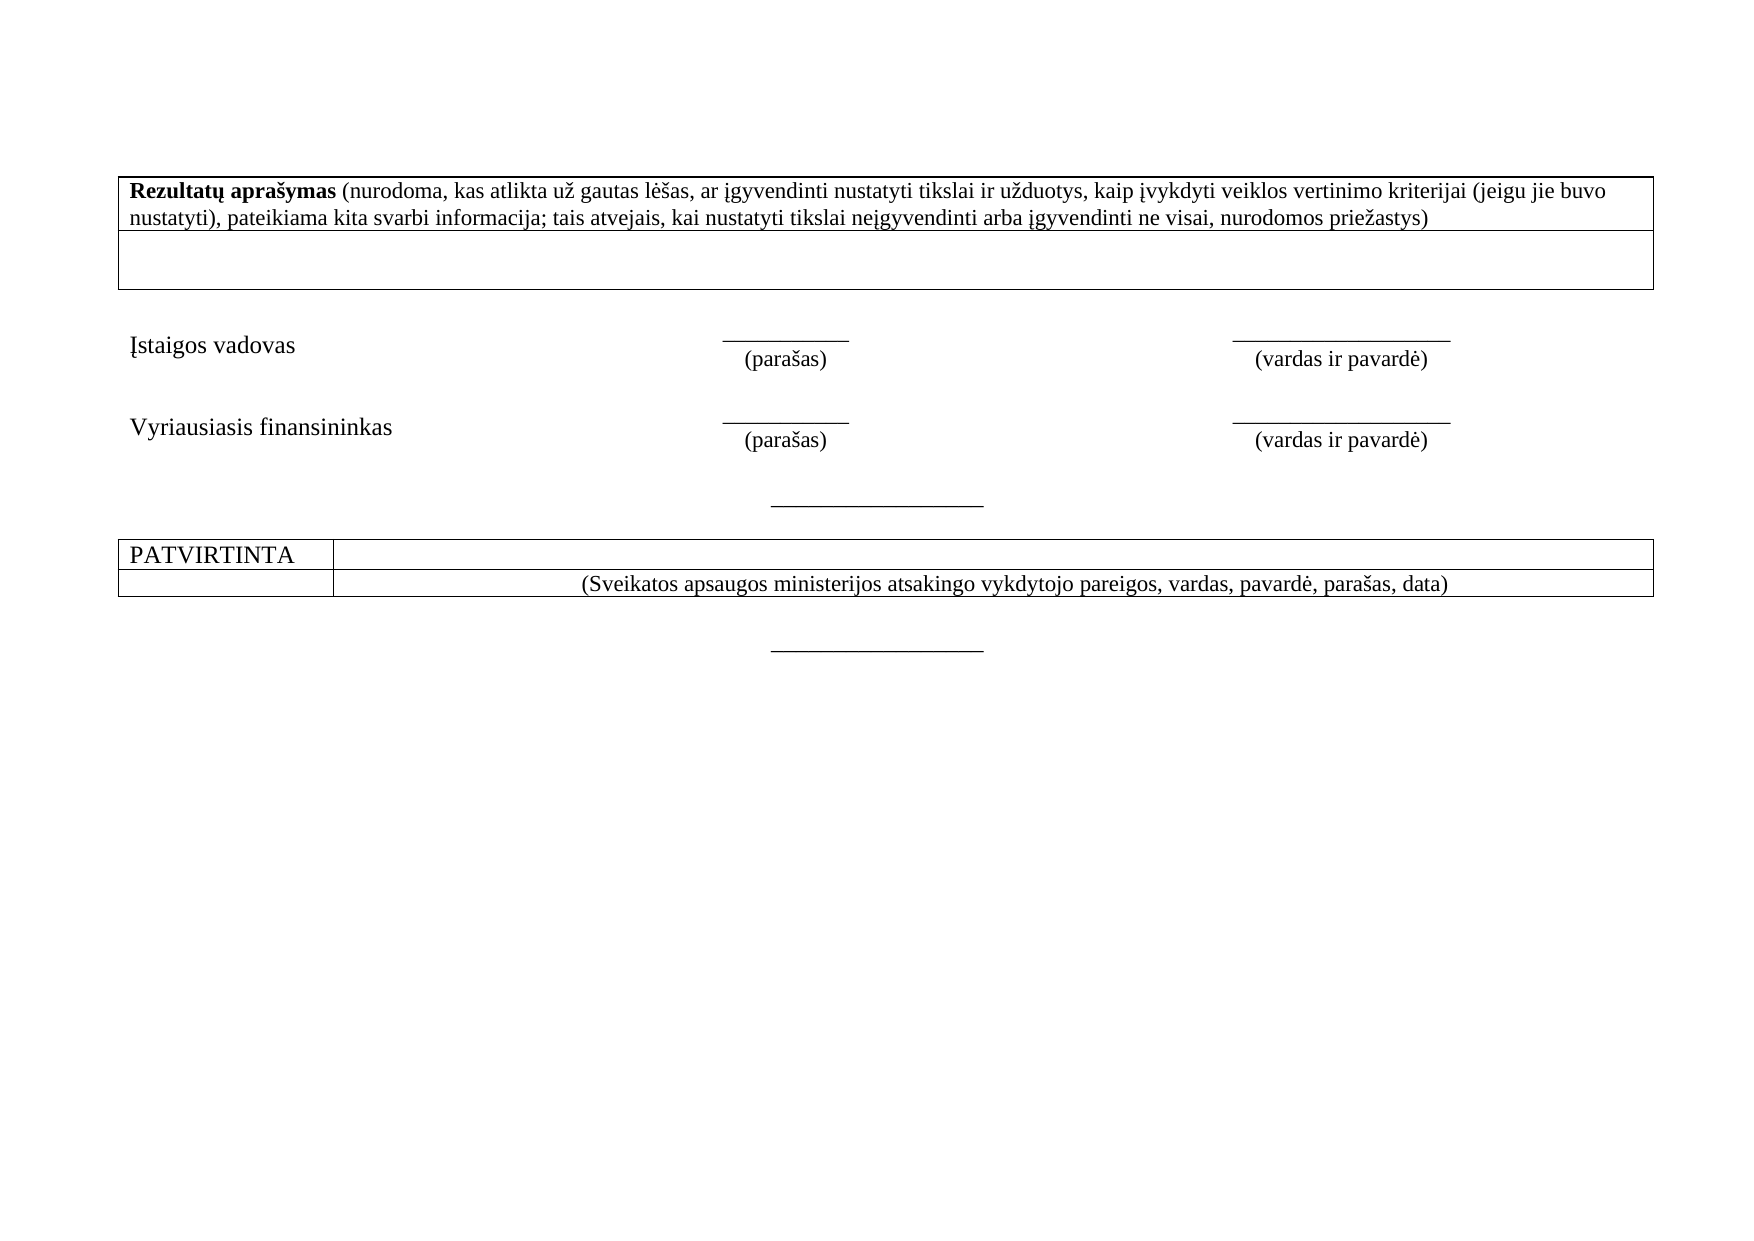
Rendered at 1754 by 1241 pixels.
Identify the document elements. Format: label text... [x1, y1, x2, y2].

table_header ___________________ (vardas ir pavardė) [1029, 400, 1653, 453]
table_header ___________________ (vardas ir pavardė) [1029, 319, 1653, 371]
table_header Vyriausiasis finansininkas [118, 400, 542, 453]
table_cell [119, 570, 333, 596]
table_cell [119, 231, 1653, 289]
table_header ___________ (parašas) [542, 400, 1029, 453]
text _________________ [118, 481, 1636, 510]
table_header ___________ (parašas) [542, 319, 1029, 371]
table_header PATVIRTINTA [119, 540, 333, 569]
table_header Įstaigos vadovas [118, 319, 542, 371]
table_header [334, 540, 1653, 569]
table_header Rezultatų aprašymas (nurodoma, kas atlikta už gautas lėšas, ar įgyvendinti nustatyti tikslai ir užduotys, kaip įvykdyti veiklos vertinimo kriterijai (jeigu jie buvo nustatyti), pateikiama kita svarbi informacija; tais atvejais, kai nustatyti tikslai neįgyvendinti arba įgyvendinti ne visai, nurodomos priežastys) [119, 178, 1653, 230]
text _________________ [118, 626, 1636, 654]
table_cell (Sveikatos apsaugos ministerijos atsakingo vykdytojo pareigos, vardas, pavardė, parašas, data) [334, 570, 1653, 596]
